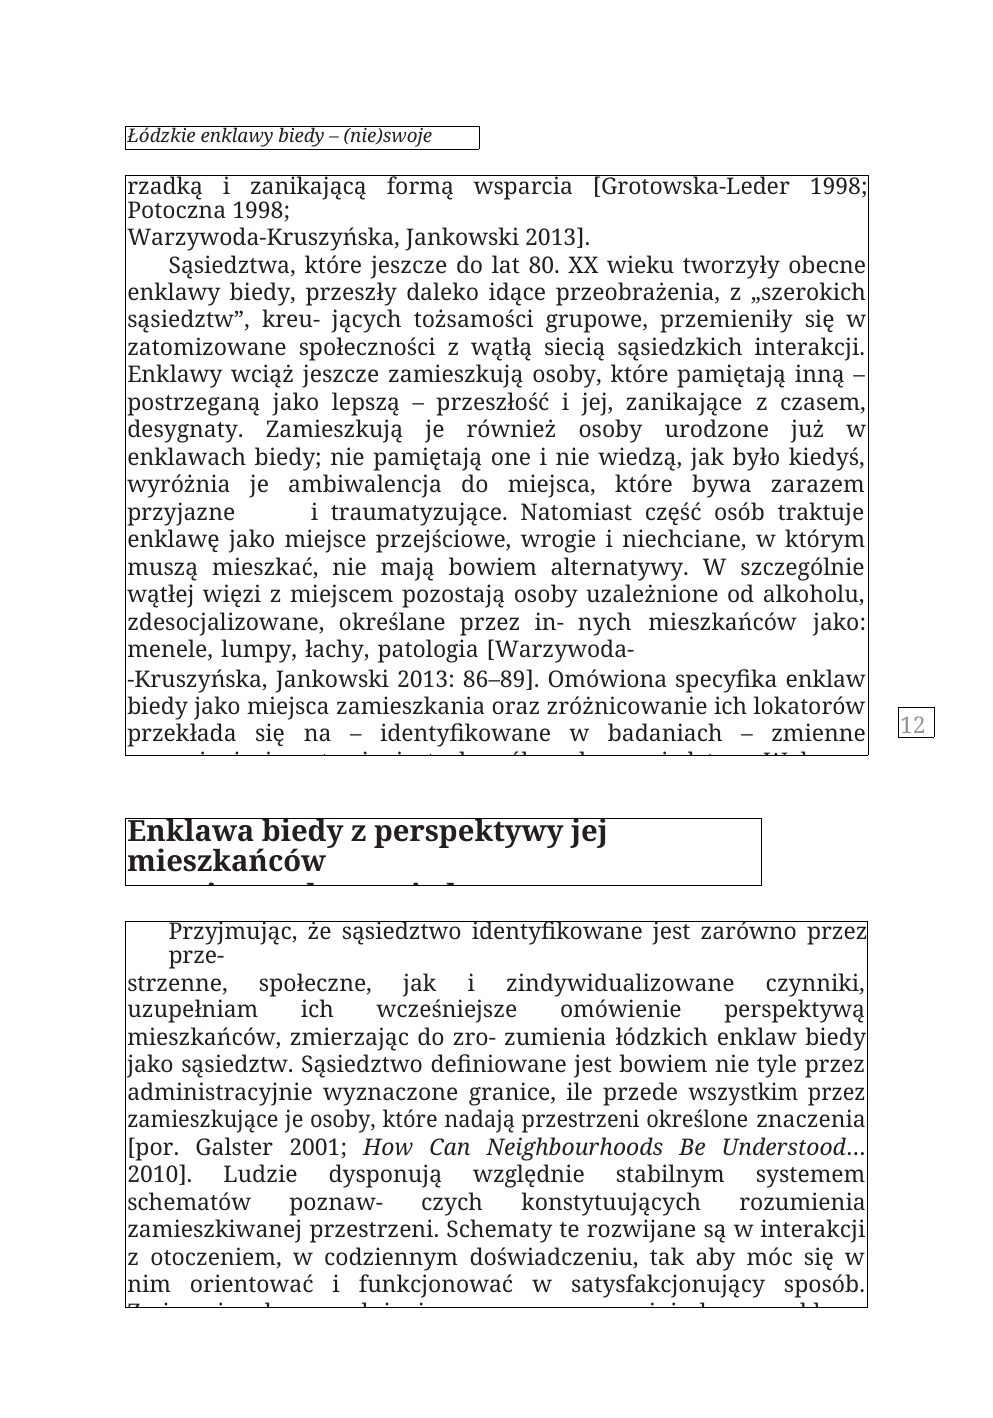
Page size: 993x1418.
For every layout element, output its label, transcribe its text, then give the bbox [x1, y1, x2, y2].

text rzadką i zanikającą formą wsparcia [Grotowska-Leder 1998; Potoczna 1998; [127, 176, 868, 223]
text Łódzkie enklawy biedy – (nie)swoje sąsiedztwa [127, 127, 479, 149]
text Warzywoda-Kruszyńska, Jankowski 2013]. [127, 223, 868, 251]
text Enklawa biedy z perspektywy jej mieszkańców [127, 819, 761, 877]
text Przyjmując, że sąsiedztwo identyfikowane jest zarówno przez prze- [168, 922, 867, 969]
text strzenne, społeczne, jak i zindywidualizowane czynniki, uzupełniam ich wcześniejsze omówienie perspektywą mieszkańców, zmierzając do zro- zumienia łódzkich enklaw biedy jako sąsiedztw. Sąsiedztwo definiowane jest bowiem nie tyle przez administracyjnie wyznaczone granice, ile przede wszystkim przez zamieszkujące je osoby, które nadają przestrzeni określone znaczenia [por. Galster 2001; How Can Neighbourhoods Be Understood… 2010]. Ludzie dysponują względnie stabilnym systemem schematów poznaw- czych konstytuujących rozumienia zamieszkiwanej przestrzeni. Schematy te rozwijane są w interakcji z otoczeniem, w codziennym doświadczeniu, tak aby móc się w nim orientować i funkcjonować w satysfakcjonujący sposób. Zmierzając do uzupełnienia zarysowanego wyżej obrazu enklawy biedy jako sąsiedztwa, odwołam się do wyników własnych badań, których celem było m.in. odtworzenie mentalnych map enklawy biedy, będącej [127, 970, 866, 1307]
text – swoje vs. obce sąsiedztwo [127, 877, 761, 885]
text Sąsiedztwa, które jeszcze do lat 80. XX wieku tworzyły obecne enklawy biedy, przeszły daleko idące przeobrażenia, z „szerokich sąsiedztw”, kreu- jących tożsamości grupowe, przemieniły się w zatomizowane społeczności z wątłą siecią sąsiedzkich interakcji. Enklawy wciąż jeszcze zamieszkują osoby, które pamiętają inną – postrzeganą jako lepszą – przeszłość i jej, zanikające z czasem, desygnaty. Zamieszkują je również osoby urodzone już w enklawach biedy; nie pamiętają one i nie wiedzą, jak było kiedyś, wyróżnia je ambiwalencja do miejsca, które bywa zarazem przyjazne i traumatyzujące. Natomiast część osób traktuje enklawę jako miejsce przejściowe, wrogie i niechciane, w którym muszą mieszkać, nie mają bowiem alternatywy. W szczególnie wątłej więzi z miejscem pozostają osoby uzależnione od alkoholu, zdesocjalizowane, określane przez in- nych mieszkańców jako: menele, lumpy, łachy, patologia [Warzywoda- [127, 252, 866, 664]
text -Kruszyńska, Jankowski 2013: 86–89]. Omówiona specyfika enklaw biedy jako miejsca zamieszkania oraz zróżnicowanie ich lokatorów przekłada się na – identyfikowane w badaniach – zmienne rozumienia i nastawienia tych osób wobec sąsiedztwa. Wybrane aspekty owych ustosunkowań i nadawanych enklawowym sąsiedztwom znaczeń ujęto w dalszej części opracowania. [127, 666, 866, 755]
text 129 [900, 709, 934, 737]
